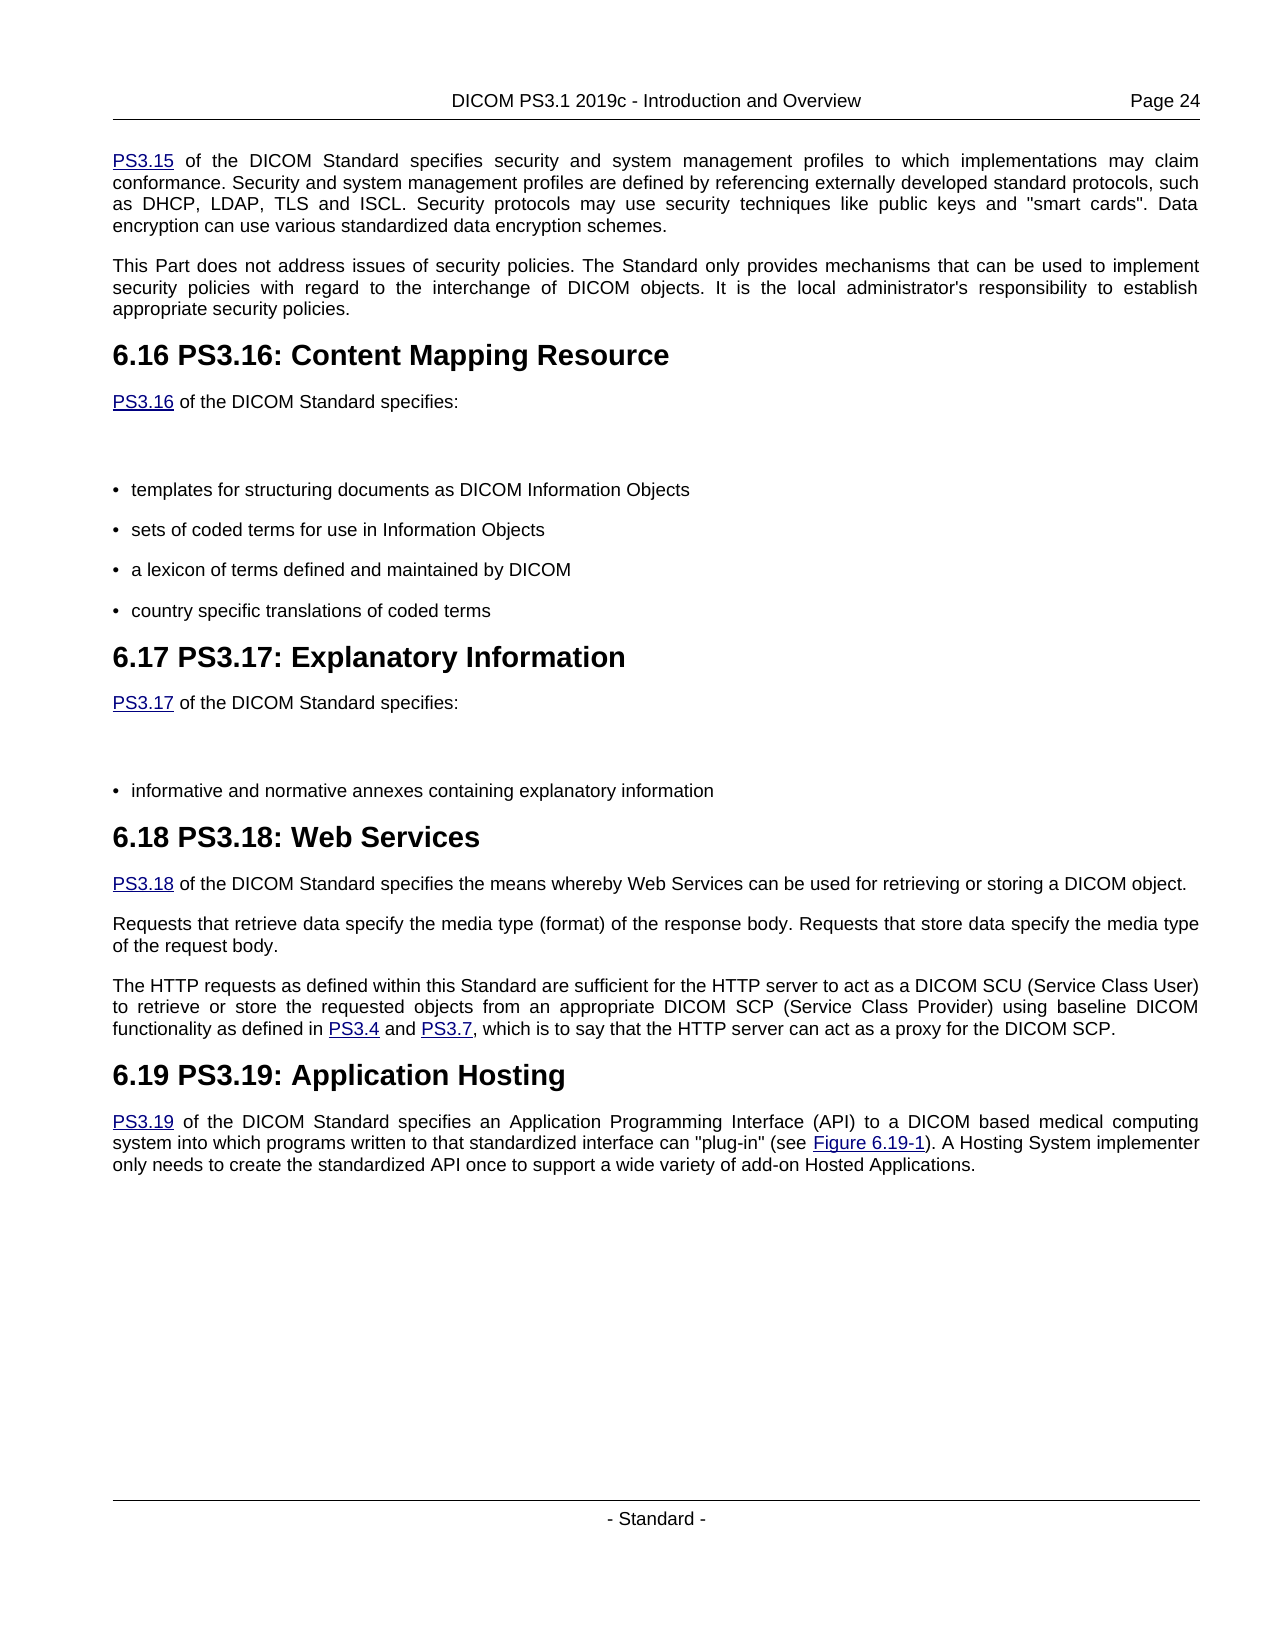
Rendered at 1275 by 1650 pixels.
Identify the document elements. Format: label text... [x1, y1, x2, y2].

text PS3.19 of the DICOM Standard specifies an Application Programming Interface (API) to a DICOM based medical computing system into which programs written to that standardized interface can "plug-in" (see Figure 6.19-1). A Hosting System implementer only needs to create the standardized API once to support a wide variety of add-on Hosted Applications. [112, 1110, 1200, 1175]
text 6.19 PS3.19: Application Hosting [112, 1058, 1200, 1092]
text 6.16 PS3.16: Content Mapping Resource [112, 338, 1200, 372]
text • country specific translations of coded terms [112, 599, 1200, 621]
text PS3.18 of the DICOM Standard specifies the means whereby Web Services can be used for retrieving or storing a DICOM object. [112, 872, 1200, 894]
text • a lexicon of terms defined and maintained by DICOM [112, 559, 1200, 581]
text The HTTP requests as defined within this Standard are sufficient for the HTTP server to act as a DICOM SCU (Service Class User) to retrieve or store the requested objects from an appropriate DICOM SCP (Service Class Provider) using baseline DICOM functionality as defined in PS3.4 and PS3.7, which is to say that the HTTP server can act as a proxy for the DICOM SCP. [112, 975, 1200, 1039]
text 6.18 PS3.18: Web Services [112, 820, 1200, 854]
text 6.17 PS3.17: Explanatory Information [112, 640, 1200, 673]
text PS3.16 of the DICOM Standard specifies: [112, 391, 1200, 412]
text PS3.17 of the DICOM Standard specifies: [112, 692, 1200, 714]
text • informative and normative annexes containing explanatory information [112, 780, 1200, 801]
text • templates for structuring documents as DICOM Information Objects [112, 478, 1200, 500]
text PS3.15 of the DICOM Standard specifies security and system management profiles to which implementations may claim conformance. Security and system management profiles are defined by referencing externally developed standard protocols, such as DHCP, LDAP, TLS and ISCL. Security protocols may use security techniques like public keys and "smart cards". Data encryption can use various standardized data encryption schemes. [112, 150, 1200, 236]
text Requests that retrieve data specify the media type (format) of the response body. Requests that store data specify the media type of the request body. [112, 913, 1200, 956]
text This Part does not address issues of security policies. The Standard only provides mechanisms that can be used to implement security policies with regard to the interchange of DICOM objects. It is the local administrator's responsibility to establish appropriate security policies. [112, 255, 1200, 320]
text • sets of coded terms for use in Information Objects [112, 519, 1200, 540]
